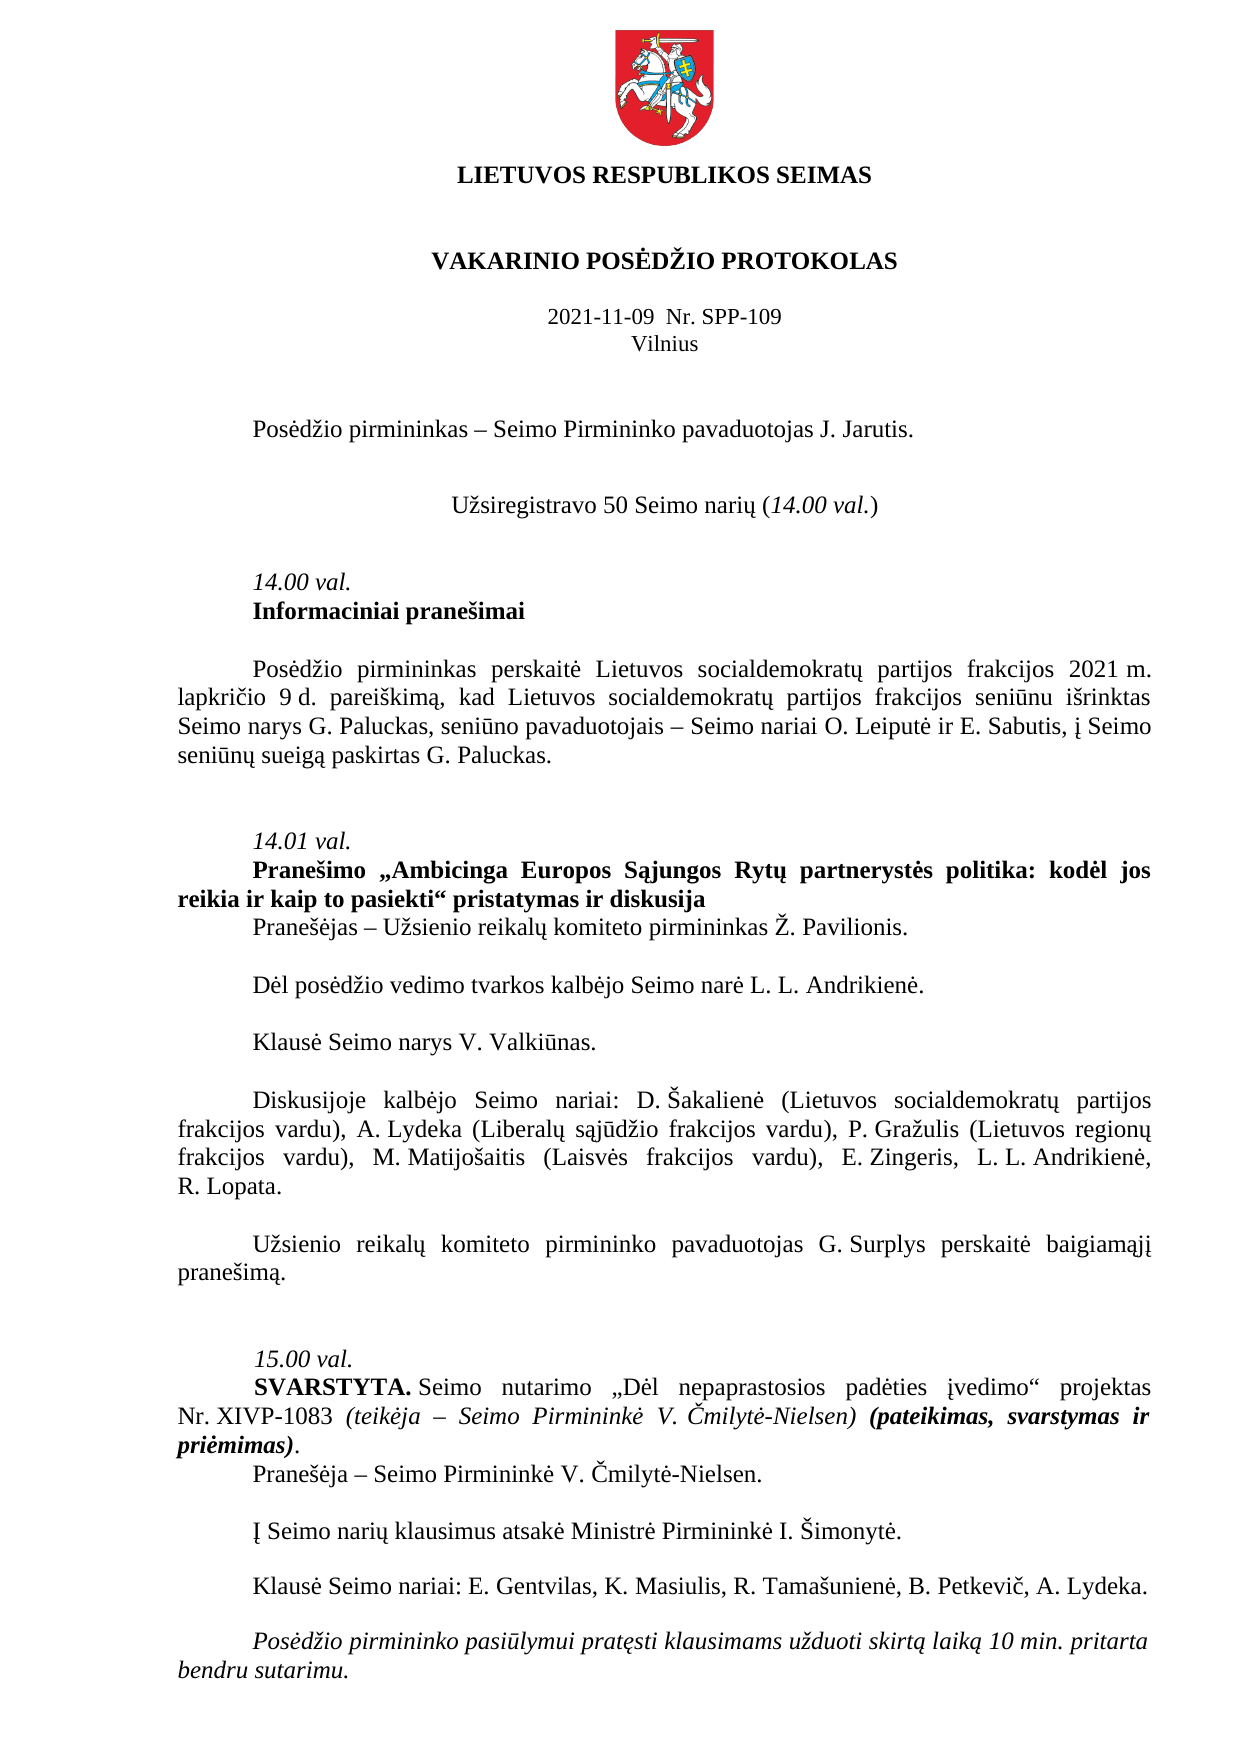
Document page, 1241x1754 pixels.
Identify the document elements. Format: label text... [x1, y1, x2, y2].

text Vilnius [177, 330, 1152, 356]
text 14.00 val. [177, 567, 1152, 596]
text Pranešėja – Seimo Pirmininkė V. Čmilytė-Nielsen. [177, 1459, 1152, 1487]
text Užsiregistravo 50 Seimo narių (14.00 val.) [177, 491, 1152, 519]
text Klausė Seimo nariai: E. Gentvilas, K. Masiulis, R. Tamašunienė, B. Petkevič, A. Lydeka. [177, 1571, 1152, 1600]
text VAKARINIO POSĖDŽIO PROTOKOLAS [177, 246, 1152, 275]
text Klausė Seimo narys V. Valkiūnas. [177, 1027, 1152, 1056]
text SVARSTYTA. Seimo nutarimo „Dėl nepaprastosios padėties įvedimo“ projektas Nr. XIVP-1083 (teikėja – Seimo Pirmininkė V. Čmilytė-Nielsen) (pateikimas, svarstymas ir priėmimas). [177, 1372, 1152, 1459]
text Pranešėjas – Užsienio reikalų komiteto pirmininkas Ž. Pavilionis. [177, 912, 1152, 941]
text Posėdžio pirmininko pasiūlymui pratęsti klausimams užduoti skirtą laiką 10 min. pritarta bendru sutarimu. [177, 1626, 1152, 1684]
text 15.00 val. [177, 1344, 1152, 1372]
text Į Seimo narių klausimus atsakė Ministrė Pirmininkė I. Šimonytė. [177, 1516, 1152, 1545]
text Dėl posėdžio vedimo tvarkos kalbėjo Seimo narė L. L. Andrikienė. [177, 970, 1152, 999]
text Informaciniai pranešimai [177, 596, 1152, 625]
text Posėdžio pirmininkas perskaitė Lietuvos socialdemokratų partijos frakcijos 2021 m. lapkričio 9 d. pareiškimą, kad Lietuvos socialdemokratų partijos frakcijos seniūnu išrinktas Seimo narys G. Paluckas, seniūno pavaduotojais – Seimo nariai O. Leiputė ir E. Sabutis, į Seimo seniūnų sueigą paskirtas G. Paluckas. [177, 654, 1152, 769]
text Užsienio reikalų komiteto pirmininko pavaduotojas G. Surplys perskaitė baigiamąjį pranešimą. [177, 1229, 1152, 1286]
text Pranešimo „Ambicinga Europos Sąjungos Rytų partnerystės politika: kodėl jos reikia ir kaip to pasiekti“ pristatymas ir diskusija [177, 855, 1152, 912]
text Lietuvos Respublikos Seimas [177, 160, 1152, 188]
text Posėdžio pirmininkas – Seimo Pirmininko pavaduotojas J. Jarutis. [177, 414, 1152, 442]
text Diskusijoje kalbėjo Seimo nariai: D. Šakalienė (Lietuvos socialdemokratų partijos frakcijos vardu), A. Lydeka (Liberalų sąjūdžio frakcijos vardu), P. Gražulis (Lietuvos regionų frakcijos vardu), M. Matijošaitis (Laisvės frakcijos vardu), E. Zingeris, L. L. Andrikienė, R. Lopata. [177, 1085, 1152, 1200]
text 2021-11-09 Nr. SPP-109 [177, 303, 1152, 330]
text 14.01 val. [177, 826, 1152, 855]
